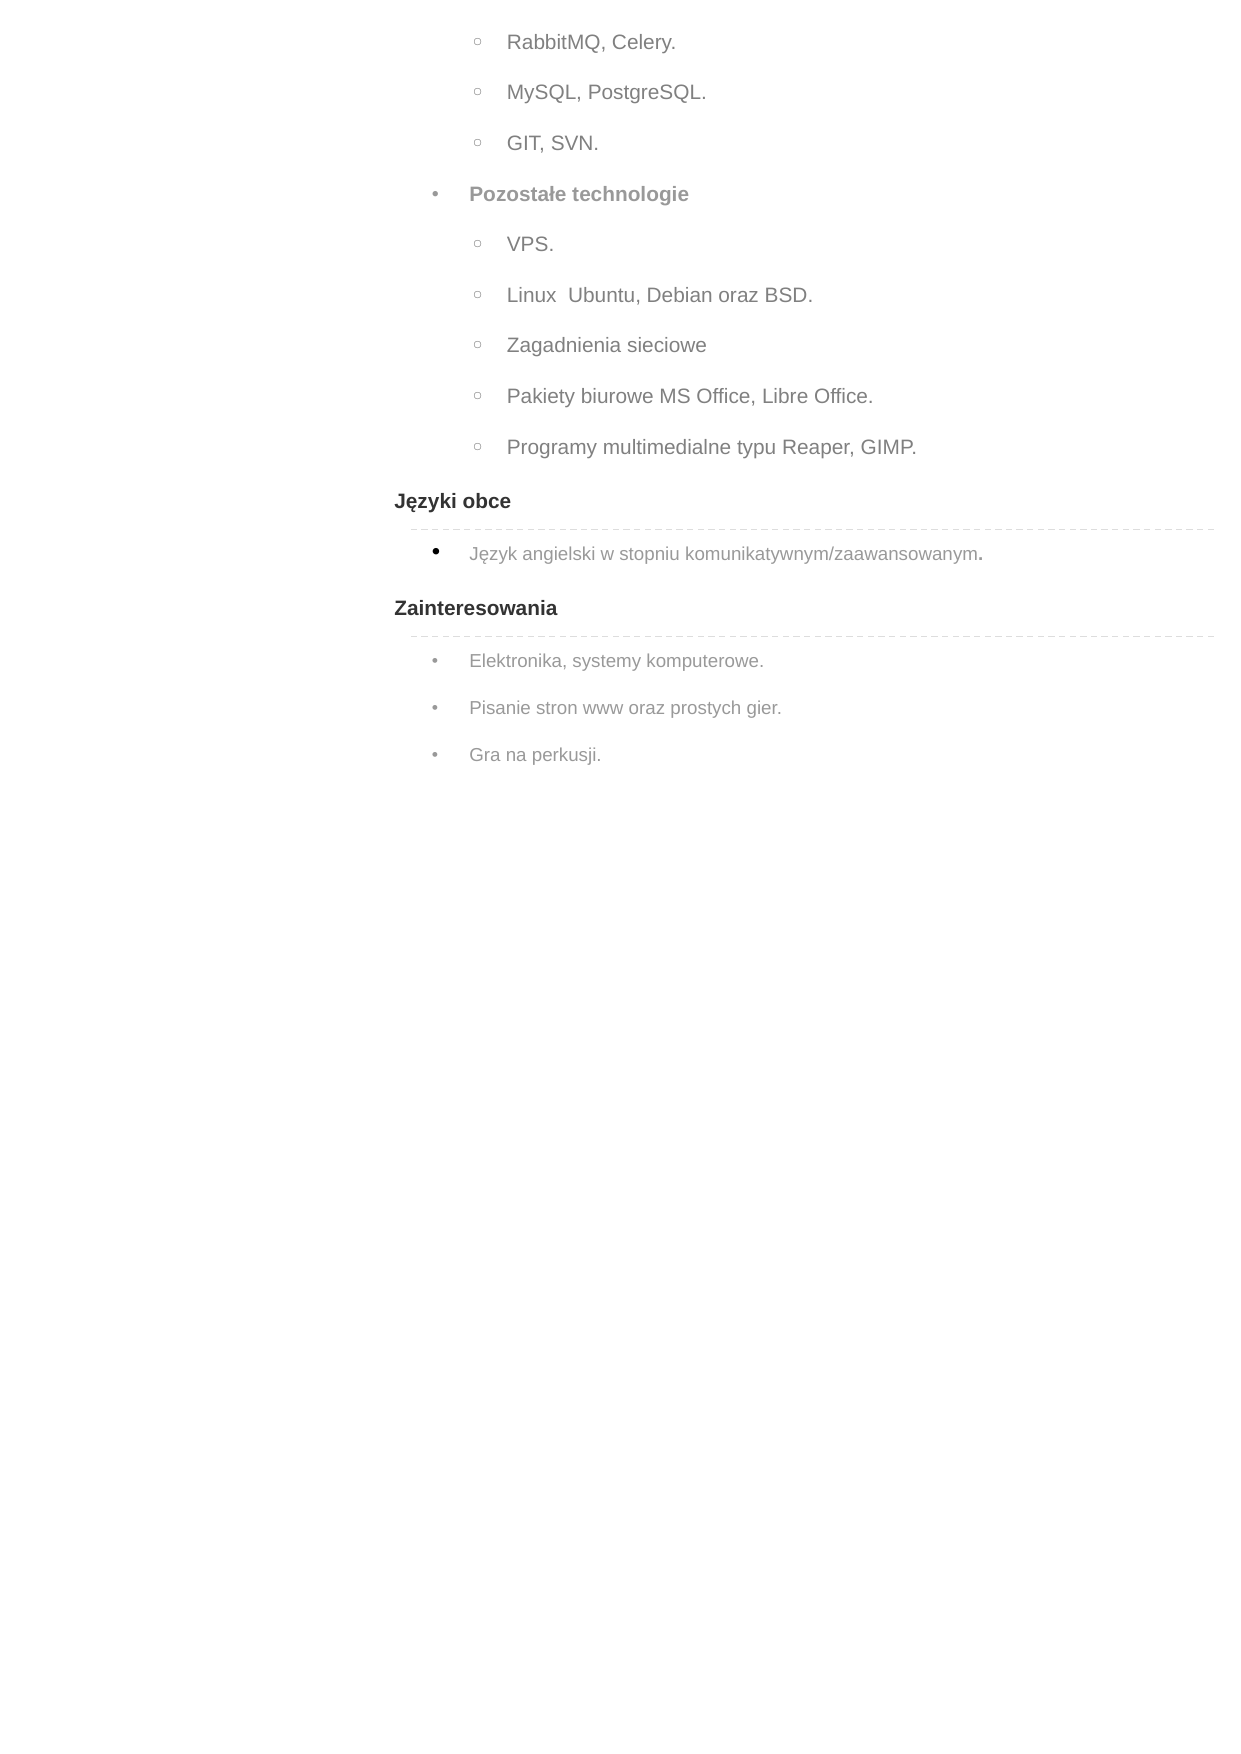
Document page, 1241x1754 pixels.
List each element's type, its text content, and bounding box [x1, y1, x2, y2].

list Linux Ubuntu, Debian oraz BSD. [469, 283, 1122, 307]
list RabbitMQ, Celery. [469, 29, 1122, 53]
list VPS. [469, 232, 1122, 256]
list Zagadnienia sieciowe [469, 333, 1122, 357]
list GIT, SVN. [469, 131, 1122, 155]
list Pisanie stron www oraz prostych gier. [432, 697, 1122, 718]
list Programy multimedialne typu Reaper, GIMP. [469, 434, 1122, 458]
list Elektronika, systemy komputerowe. [432, 649, 1122, 671]
list Gra na perkusji. [432, 744, 1122, 765]
text Języki obce [70, 485, 1240, 514]
list Pakiety biurowe MS Office, Libre Office. [469, 384, 1122, 408]
list Język angielski w stopniu komunikatywnym/zaawansowanym. [432, 543, 1122, 566]
text Zainteresowania [70, 592, 1240, 621]
list MySQL, PostgreSQL. [469, 80, 1122, 104]
list Pozostałe technologie [432, 181, 1122, 205]
